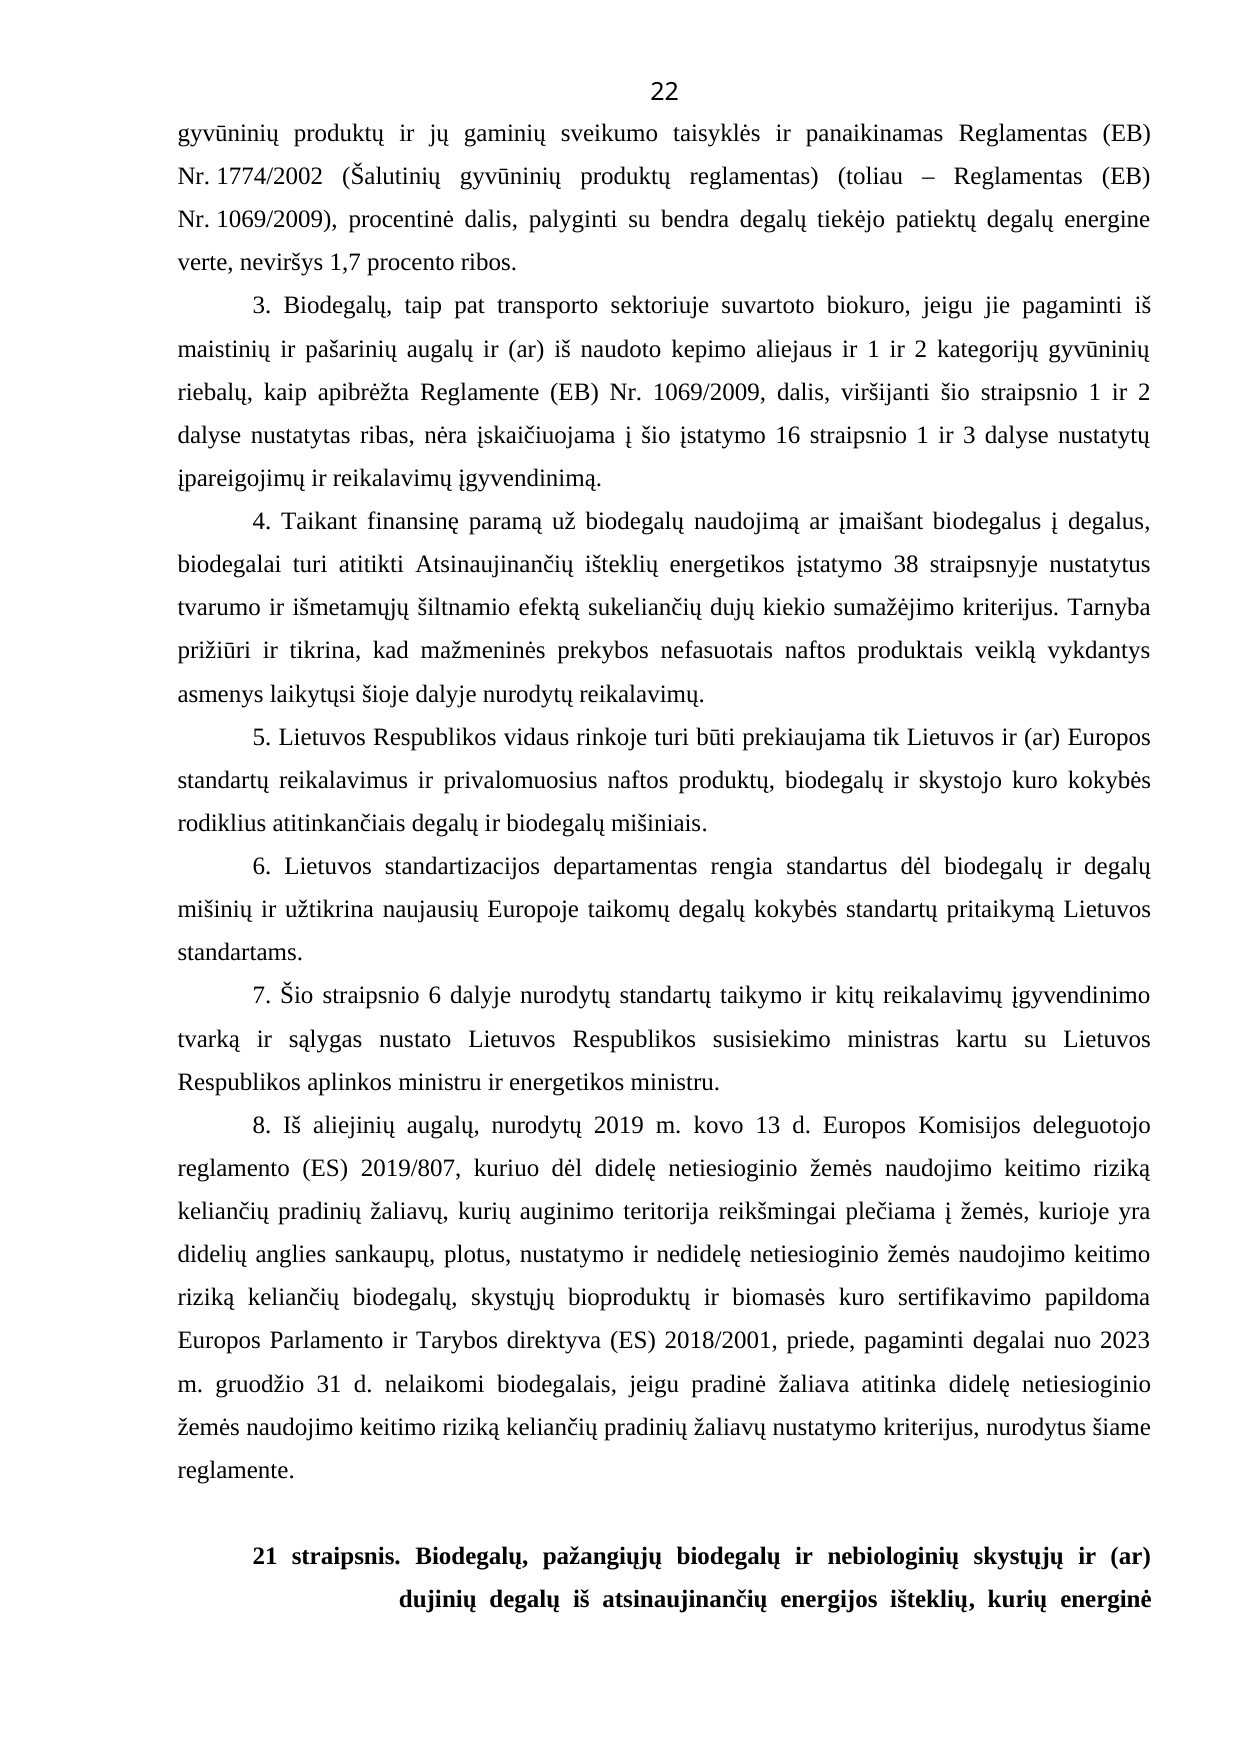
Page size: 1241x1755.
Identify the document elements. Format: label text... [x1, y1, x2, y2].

text 4. Taikant finansinę paramą už biodegalų naudojimą ar įmaišant biodegalus į degalus, biodegalai turi atitikti Atsinaujinančių išteklių energetikos įstatymo 38 straipsnyje nustatytus tvarumo ir išmetamųjų šiltnamio efektą sukeliančių dujų kiekio sumažėjimo kriterijus. Tarnyba prižiūri ir tikrina, kad mažmeninės prekybos nefasuotais naftos produktais veiklą vykdantys asmenys laikytųsi šioje dalyje nurodytų reikalavimų. [177, 506, 1152, 707]
text 5. Lietuvos Respublikos vidaus rinkoje turi būti prekiaujama tik Lietuvos ir (ar) Europos standartų reikalavimus ir privalomuosius naftos produktų, biodegalų ir skystojo kuro kokybės rodiklius atitinkančiais degalų ir biodegalų mišiniais. [177, 722, 1152, 837]
text 3. Biodegalų, taip pat transporto sektoriuje suvartoto biokuro, jeigu jie pagaminti iš maistinių ir pašarinių augalų ir (ar) iš naudoto kepimo aliejaus ir 1 ir 2 kategorijų gyvūninių riebalų, kaip apibrėžta Reglamente (EB) Nr. 1069/2009, dalis, viršijanti šio straipsnio 1 ir 2 dalyse nustatytas ribas, nėra įskaičiuojama į šio įstatymo 16 straipsnio 1 ir 3 dalyse nustatytų įpareigojimų ir reikalavimų įgyvendinimą. [177, 291, 1152, 492]
text 8. Iš aliejinių augalų, nurodytų 2019 m. kovo 13 d. Europos Komisijos deleguotojo reglamento (ES) 2019/807, kuriuo dėl didelę netiesioginio žemės naudojimo keitimo riziką keliančių pradinių žaliavų, kurių auginimo teritorija reikšmingai plečiama į žemės, kurioje yra didelių anglies sankaupų, plotus, nustatymo ir nedidelę netiesioginio žemės naudojimo keitimo riziką keliančių biodegalų, skystųjų bioproduktų ir biomasės kuro sertifikavimo papildoma Europos Parlamento ir Tarybos direktyva (ES) 2018/2001, priede, pagaminti degalai nuo 2023 m. gruodžio 31 d. nelaikomi biodegalais, jeigu pradinė žaliava atitinka didelę netiesioginio žemės naudojimo keitimo riziką keliančių pradinių žaliavų nustatymo kriterijus, nurodytus šiame reglamente. [177, 1110, 1152, 1484]
text 6. Lietuvos standartizacijos departamentas rengia standartus dėl biodegalų ir degalų mišinių ir užtikrina naujausių Europoje taikomų degalų kokybės standartų pritaikymą Lietuvos standartams. [177, 851, 1152, 966]
text gyvūninių produktų ir jų gaminių sveikumo taisyklės ir panaikinamas Reglamentas (EB) Nr. 1774/2002 (Šalutinių gyvūninių produktų reglamentas) (toliau – Reglamentas (EB) Nr. 1069/2009), procentinė dalis, palyginti su bendra degalų tiekėjo patiektų degalų energine verte, neviršys 1,7 procento ribos. [177, 118, 1152, 276]
text 21 straipsnis. Biodegalų, pažangiųjų biodegalų ir nebiologinių skystųjų ir (ar) dujinių degalų iš atsinaujinančių energijos išteklių, kurių energinė [252, 1541, 1152, 1613]
text 7. Šio straipsnio 6 dalyje nurodytų standartų taikymo ir kitų reikalavimų įgyvendinimo tvarką ir sąlygas nustato Lietuvos Respublikos susisiekimo ministras kartu su Lietuvos Respublikos aplinkos ministru ir energetikos ministru. [177, 981, 1152, 1096]
